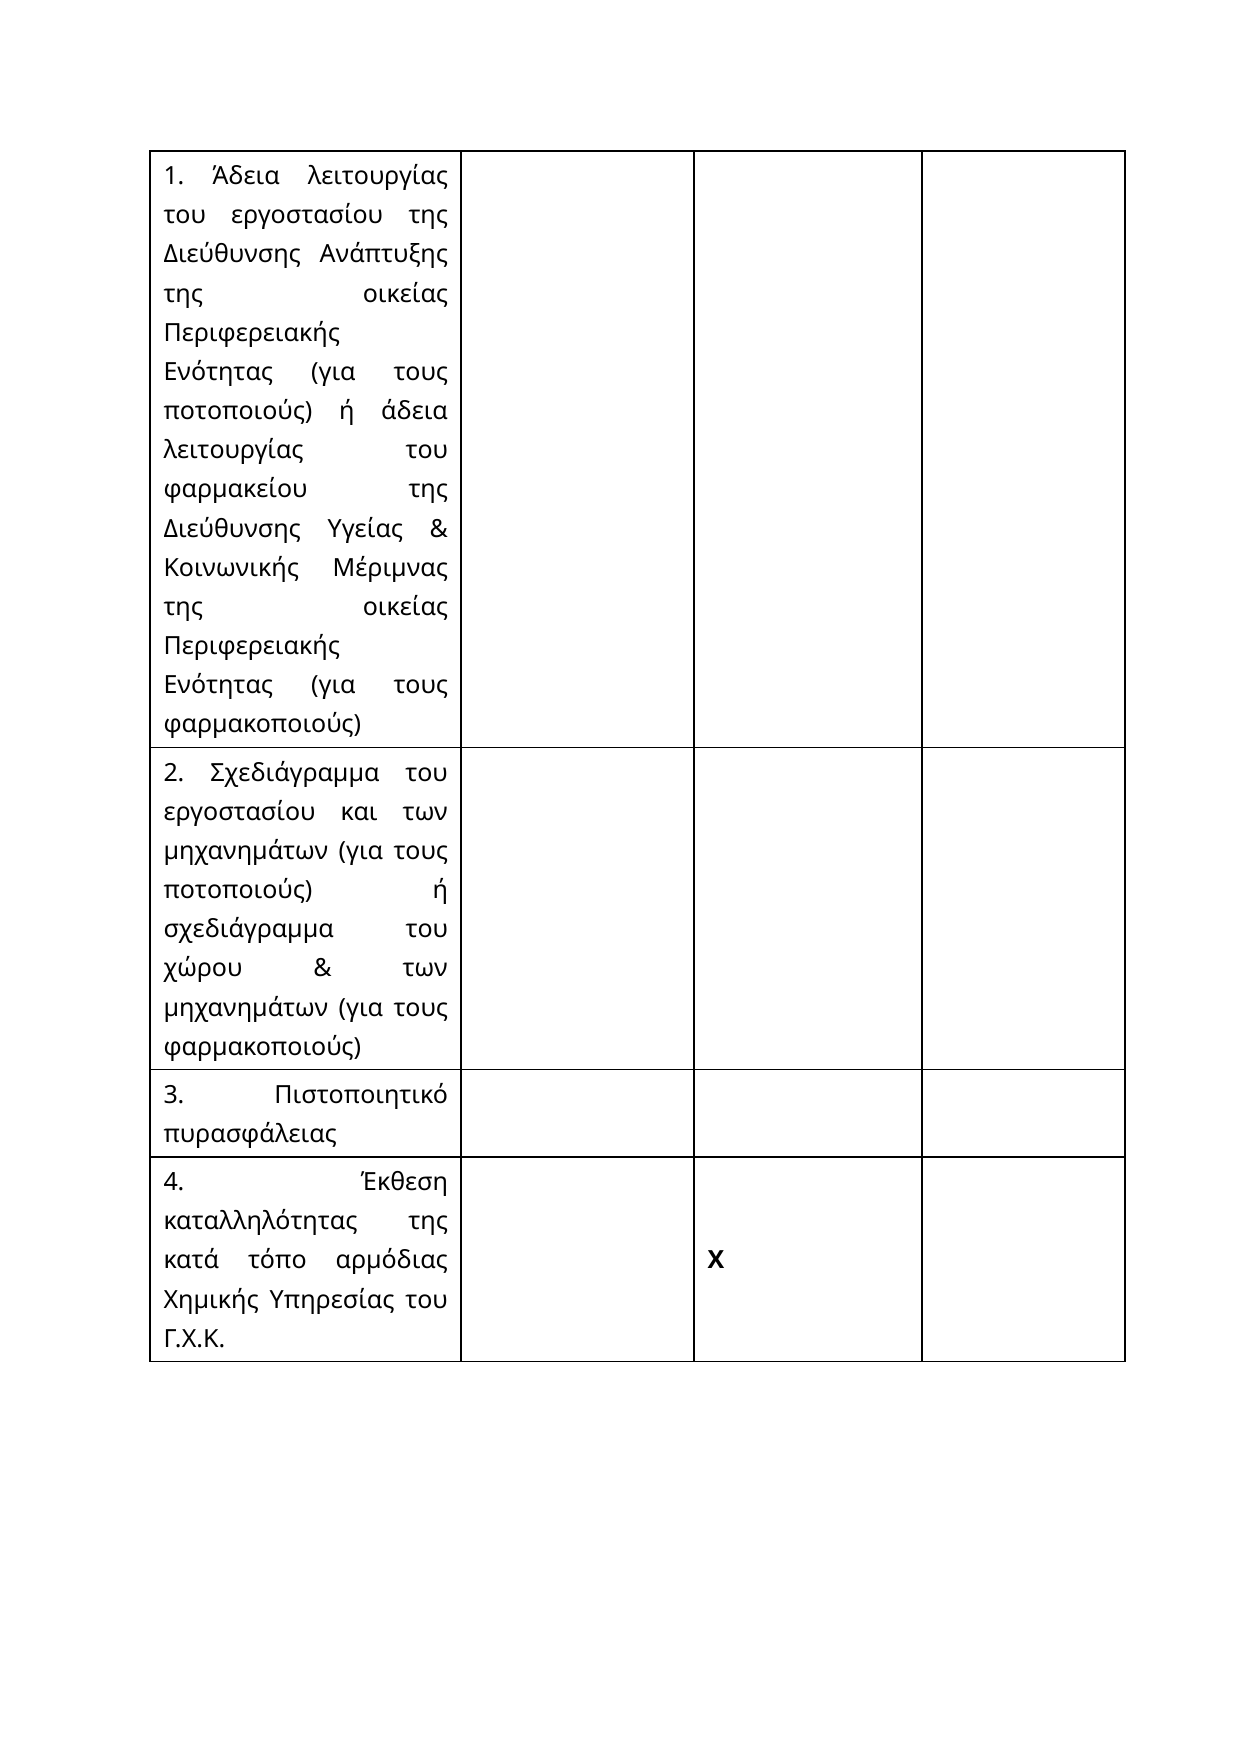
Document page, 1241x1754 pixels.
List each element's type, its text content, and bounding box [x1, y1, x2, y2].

table_cell [923, 1158, 1124, 1361]
table_cell [923, 748, 1124, 1069]
table_cell [462, 748, 693, 1069]
table_cell 1. Άδεια λειτουργίας του εργοστασίου της Διεύθυνσης Ανάπτυξης της οικείας Περιφερειακής Ενότητας (για τους ποτοποιούς) ή άδεια λειτουργίας του φαρμακείου της Διεύθυνσης Υγείας & Κοινωνικής Μέριμνας της οικείας Περιφερειακής Ενότητας (για τους φαρμακοποιούς) [151, 152, 460, 746]
table_cell 3. Πιστοποιητικό πυρασφάλειας [151, 1070, 460, 1156]
table_cell [462, 1158, 693, 1361]
table_cell [695, 748, 921, 1069]
table_cell [695, 1070, 921, 1156]
table_cell [923, 152, 1124, 746]
table_cell 2. Σχεδιάγραμμα του εργοστασίου και των μηχανημάτων (για τους ποτοποιούς) ή σχεδιάγραμμα του χώρου & των μηχανημάτων (για τους φαρμακοποιούς) [151, 748, 460, 1069]
table_cell [462, 1070, 693, 1156]
table_cell [923, 1070, 1124, 1156]
table_cell [462, 152, 693, 746]
table_cell Χ [695, 1158, 921, 1361]
table_cell 4. Έκθεση καταλληλότητας της κατά τόπο αρμόδιας Χημικής Υπηρεσίας του Γ.Χ.Κ. [151, 1158, 460, 1361]
table_cell [695, 152, 921, 746]
